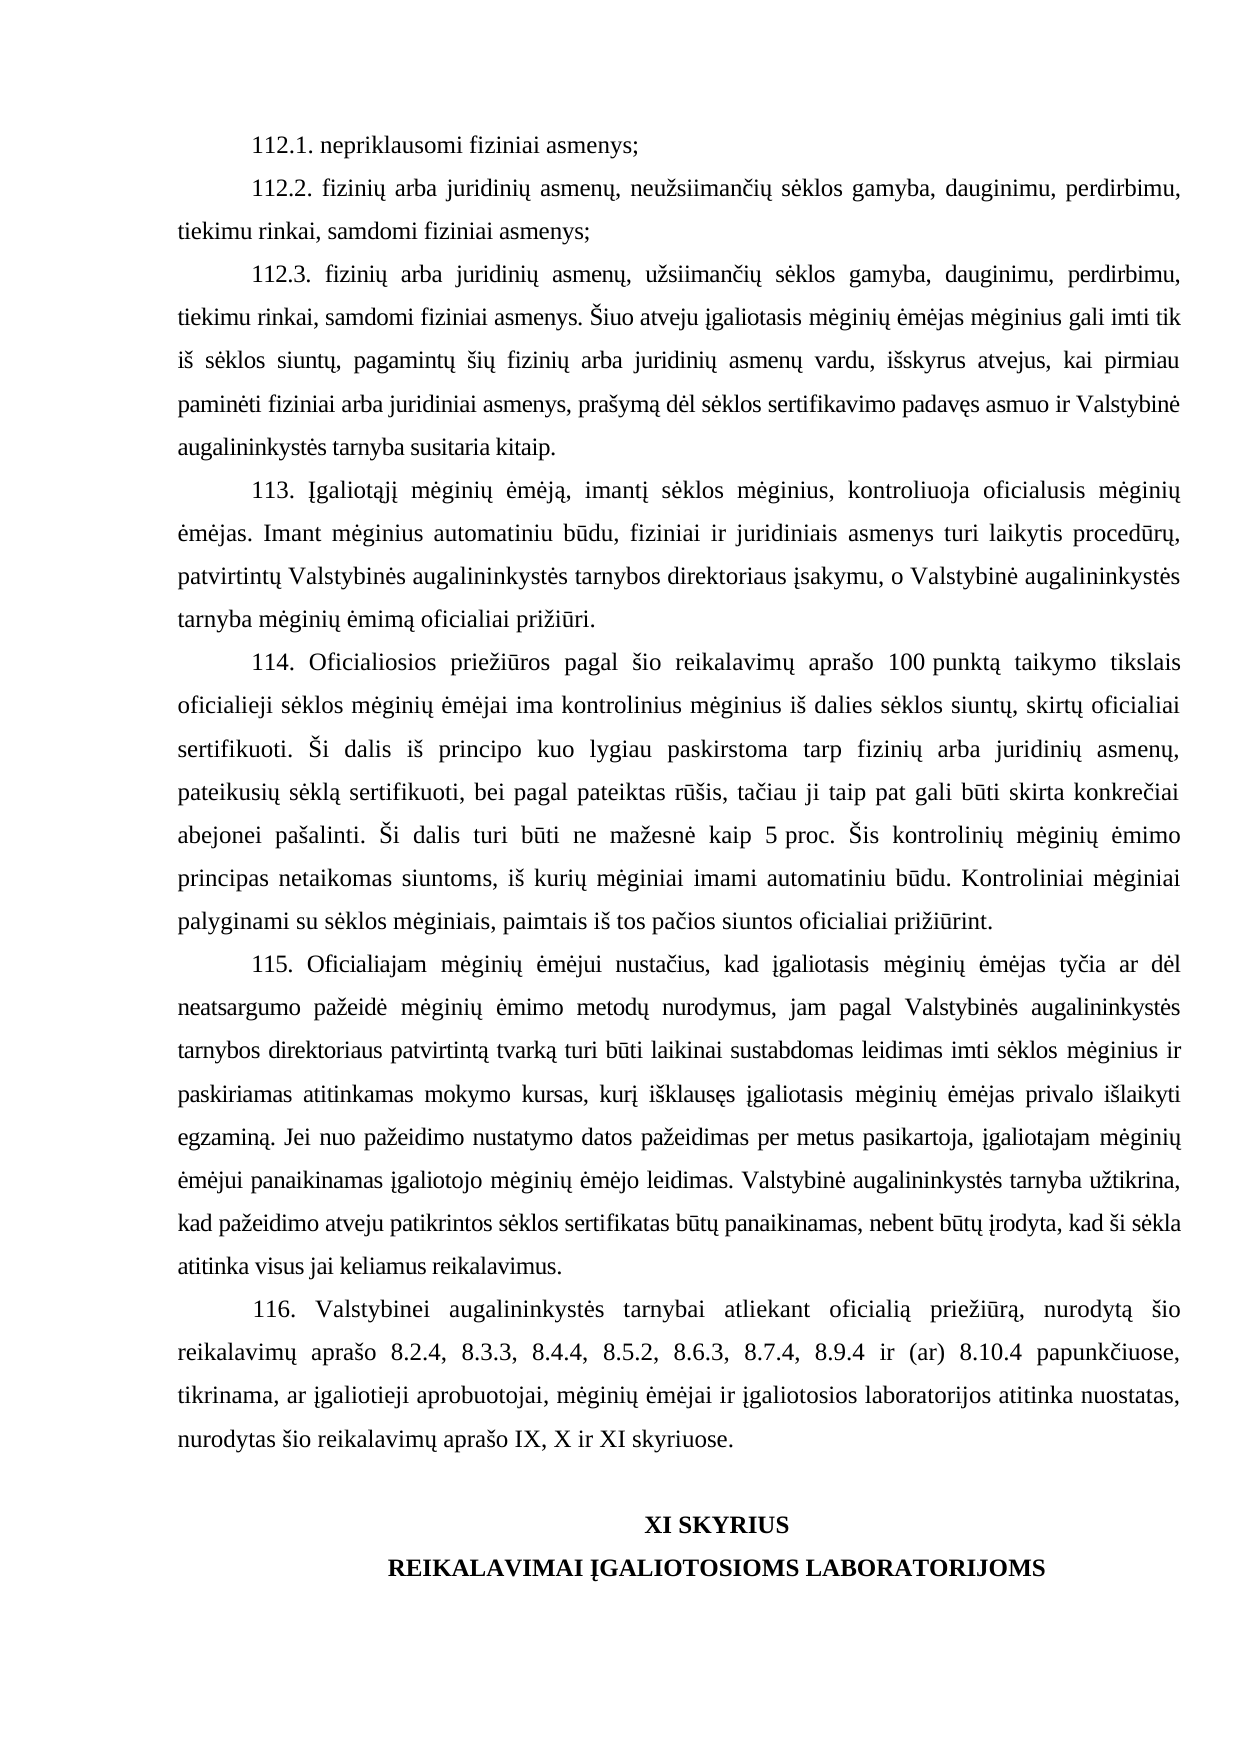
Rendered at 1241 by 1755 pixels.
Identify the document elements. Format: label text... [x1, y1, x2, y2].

text 112.2. fizinių arba juridinių asmenų, neužsiimančių sėklos gamyba, dauginimu, perdirbimu, tiekimu rinkai, samdomi fiziniai asmenys; [177, 173, 1181, 245]
text XI SKYRIUS [177, 1510, 1181, 1539]
text 115. Oficialiajam mėginių ėmėjui nustačius, kad įgaliotasis mėginių ėmėjas tyčia ar dėl neatsargumo pažeidė mėginių ėmimo metodų nurodymus, jam pagal Valstybinės augalininkystės tarnybos direktoriaus patvirtintą tvarką turi būti laikinai sustabdomas leidimas imti sėklos mėginius ir paskiriamas atitinkamas mokymo kursas, kurį išklausęs įgaliotasis mėginių ėmėjas privalo išlaikyti egzaminą. Jei nuo pažeidimo nustatymo datos pažeidimas per metus pasikartoja, įgaliotajam mėginių ėmėjui panaikinamas įgaliotojo mėginių ėmėjo leidimas. Valstybinė augalininkystės tarnyba užtikrina, kad pažeidimo atveju patikrintos sėklos sertifikatas būtų panaikinamas, nebent būtų įrodyta, kad ši sėkla atitinka visus jai keliamus reikalavimus. [177, 949, 1181, 1280]
text 116. Valstybinei augalininkystės tarnybai atliekant oficialią priežiūrą, nurodytą šio reikalavimų aprašo 8.2.4, 8.3.3, 8.4.4, 8.5.2, 8.6.3, 8.7.4, 8.9.4 ir (ar) 8.10.4 papunkčiuose, tikrinama, ar įgaliotieji aprobuotojai, mėginių ėmėjai ir įgaliotosios laboratorijos atitinka nuostatas, nurodytas šio reikalavimų aprašo IX, X ir XI skyriuose. [177, 1294, 1181, 1452]
text 114. Oficialiosios priežiūros pagal šio reikalavimų aprašo 100 punktą taikymo tikslais oficialieji sėklos mėginių ėmėjai ima kontrolinius mėginius iš dalies sėklos siuntų, skirtų oficialiai sertifikuoti. Ši dalis iš principo kuo lygiau paskirstoma tarp fizinių arba juridinių asmenų, pateikusių sėklą sertifikuoti, bei pagal pateiktas rūšis, tačiau ji taip pat gali būti skirta konkrečiai abejonei pašalinti. Ši dalis turi būti ne mažesnė kaip 5 proc. Šis kontrolinių mėginių ėmimo principas netaikomas siuntoms, iš kurių mėginiai imami automatiniu būdu. Kontroliniai mėginiai palyginami su sėklos mėginiais, paimtais iš tos pačios siuntos oficialiai prižiūrint. [177, 647, 1181, 935]
text 112.1. nepriklausomi fiziniai asmenys; [177, 130, 1181, 159]
text 112.3. fizinių arba juridinių asmenų, užsiimančių sėklos gamyba, dauginimu, perdirbimu, tiekimu rinkai, samdomi fiziniai asmenys. Šiuo atveju įgaliotasis mėginių ėmėjas mėginius gali imti tik iš sėklos siuntų, pagamintų šių fizinių arba juridinių asmenų vardu, išskyrus atvejus, kai pirmiau paminėti fiziniai arba juridiniai asmenys, prašymą dėl sėklos sertifikavimo padavęs asmuo ir Valstybinė augalininkystės tarnyba susitaria kitaip. [177, 259, 1181, 461]
text 113. Įgaliotąjį mėginių ėmėją, imantį sėklos mėginius, kontroliuoja oficialusis mėginių ėmėjas. Imant mėginius automatiniu būdu, fiziniai ir juridiniais asmenys turi laikytis procedūrų, patvirtintų Valstybinės augalininkystės tarnybos direktoriaus įsakymu, o Valstybinė augalininkystės tarnyba mėginių ėmimą oficialiai prižiūri. [177, 475, 1181, 633]
text REIKALAVIMAI ĮGALIOTOSIOMS LABORATORIJOMS [177, 1553, 1181, 1582]
